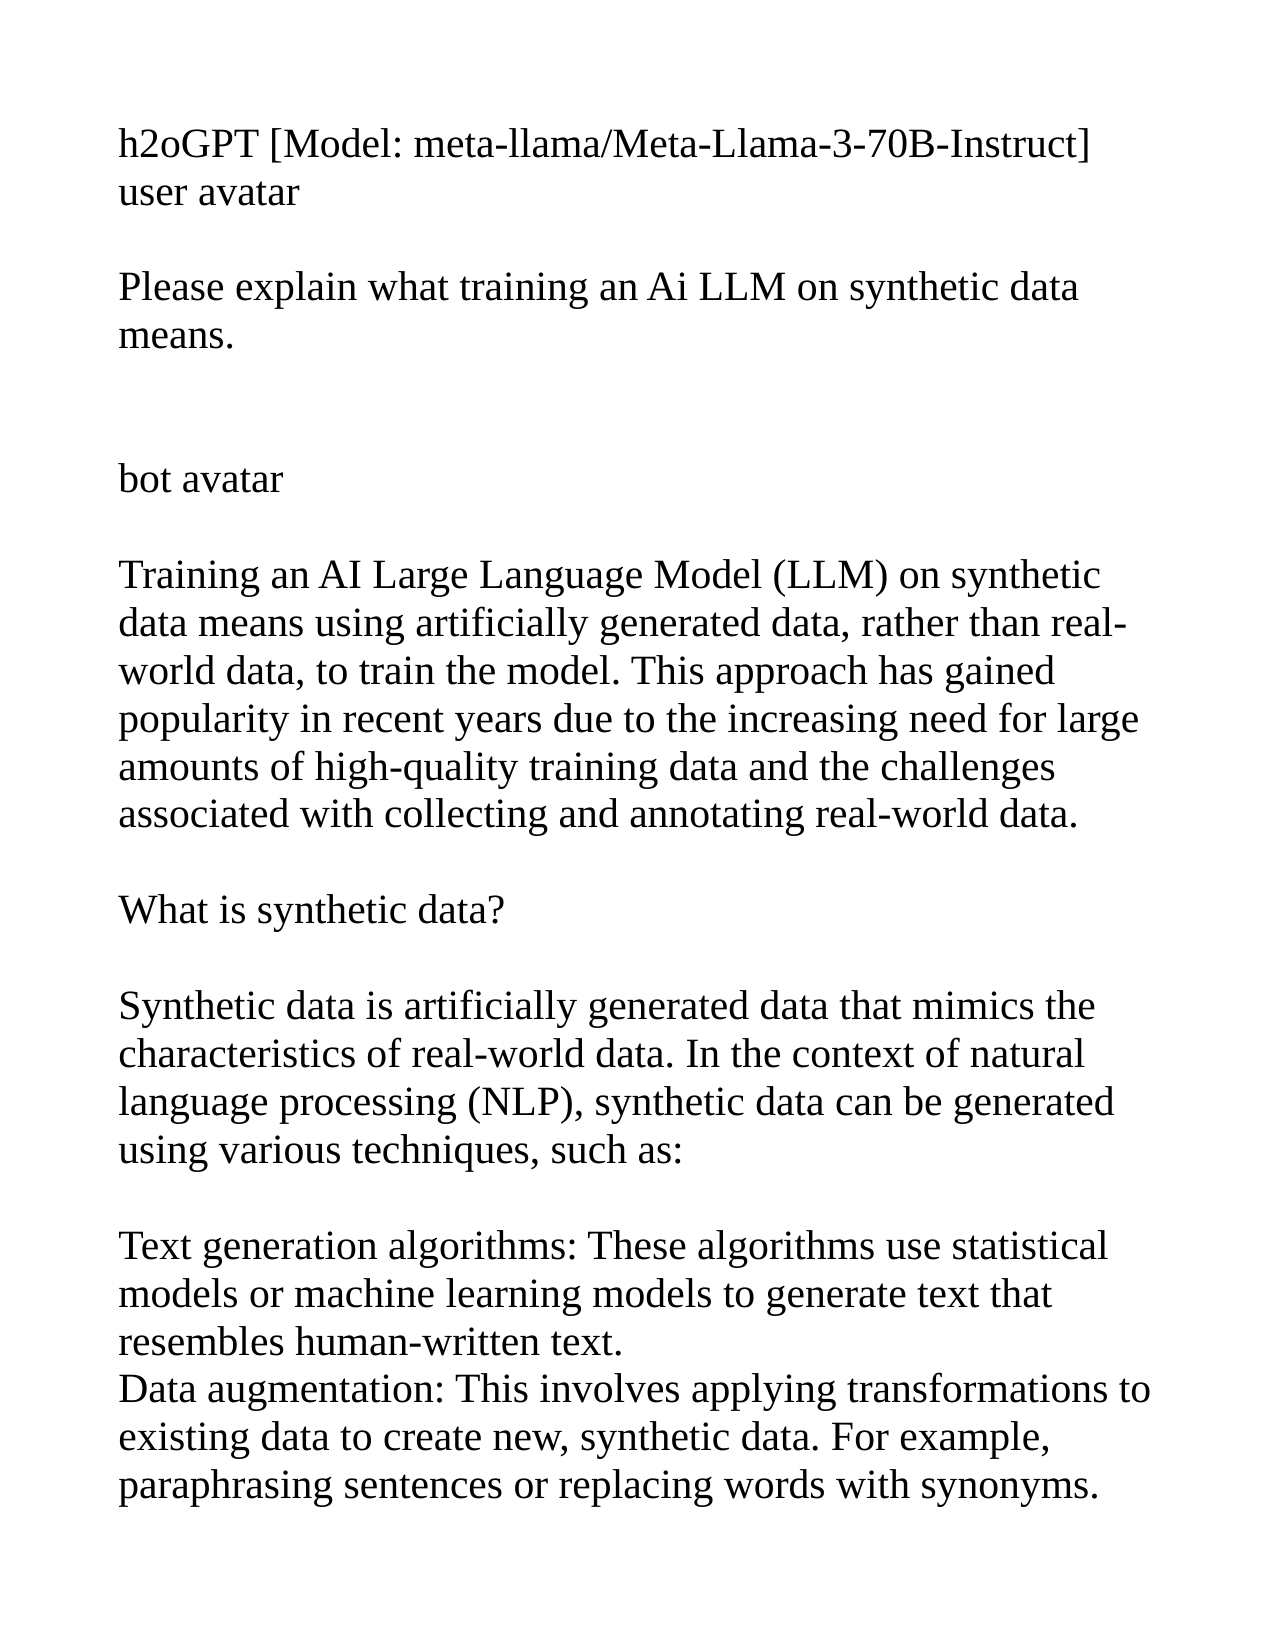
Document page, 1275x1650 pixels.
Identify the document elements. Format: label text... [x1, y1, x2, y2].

text What is synthetic data? [118, 885, 1157, 933]
text Synthetic data is artificially generated data that mimics the characteristics of real-world data. In the context of natural language processing (NLP), synthetic data can be generated using various techniques, such as: [118, 981, 1157, 1172]
text Training an AI Large Language Model (LLM) on synthetic data means using artificially generated data, rather than real-world data, to train the model. This approach has gained popularity in recent years due to the increasing need for large amounts of high-quality training data and the challenges associated with collecting and annotating real-world data. [118, 549, 1157, 837]
text bot avatar [118, 453, 1157, 501]
text h2oGPT [Model: meta-llama/Meta-Llama-3-70B-Instruct] [118, 118, 1157, 166]
text user avatar [118, 166, 1157, 214]
text Text generation algorithms: These algorithms use statistical models or machine learning models to generate text that resembles human-written text. [118, 1220, 1157, 1364]
text Data augmentation: This involves applying transformations to existing data to create new, synthetic data. For example, paraphrasing sentences or replacing words with synonyms. [118, 1364, 1157, 1508]
text Please explain what training an Ai LLM on synthetic data means. [118, 262, 1157, 358]
